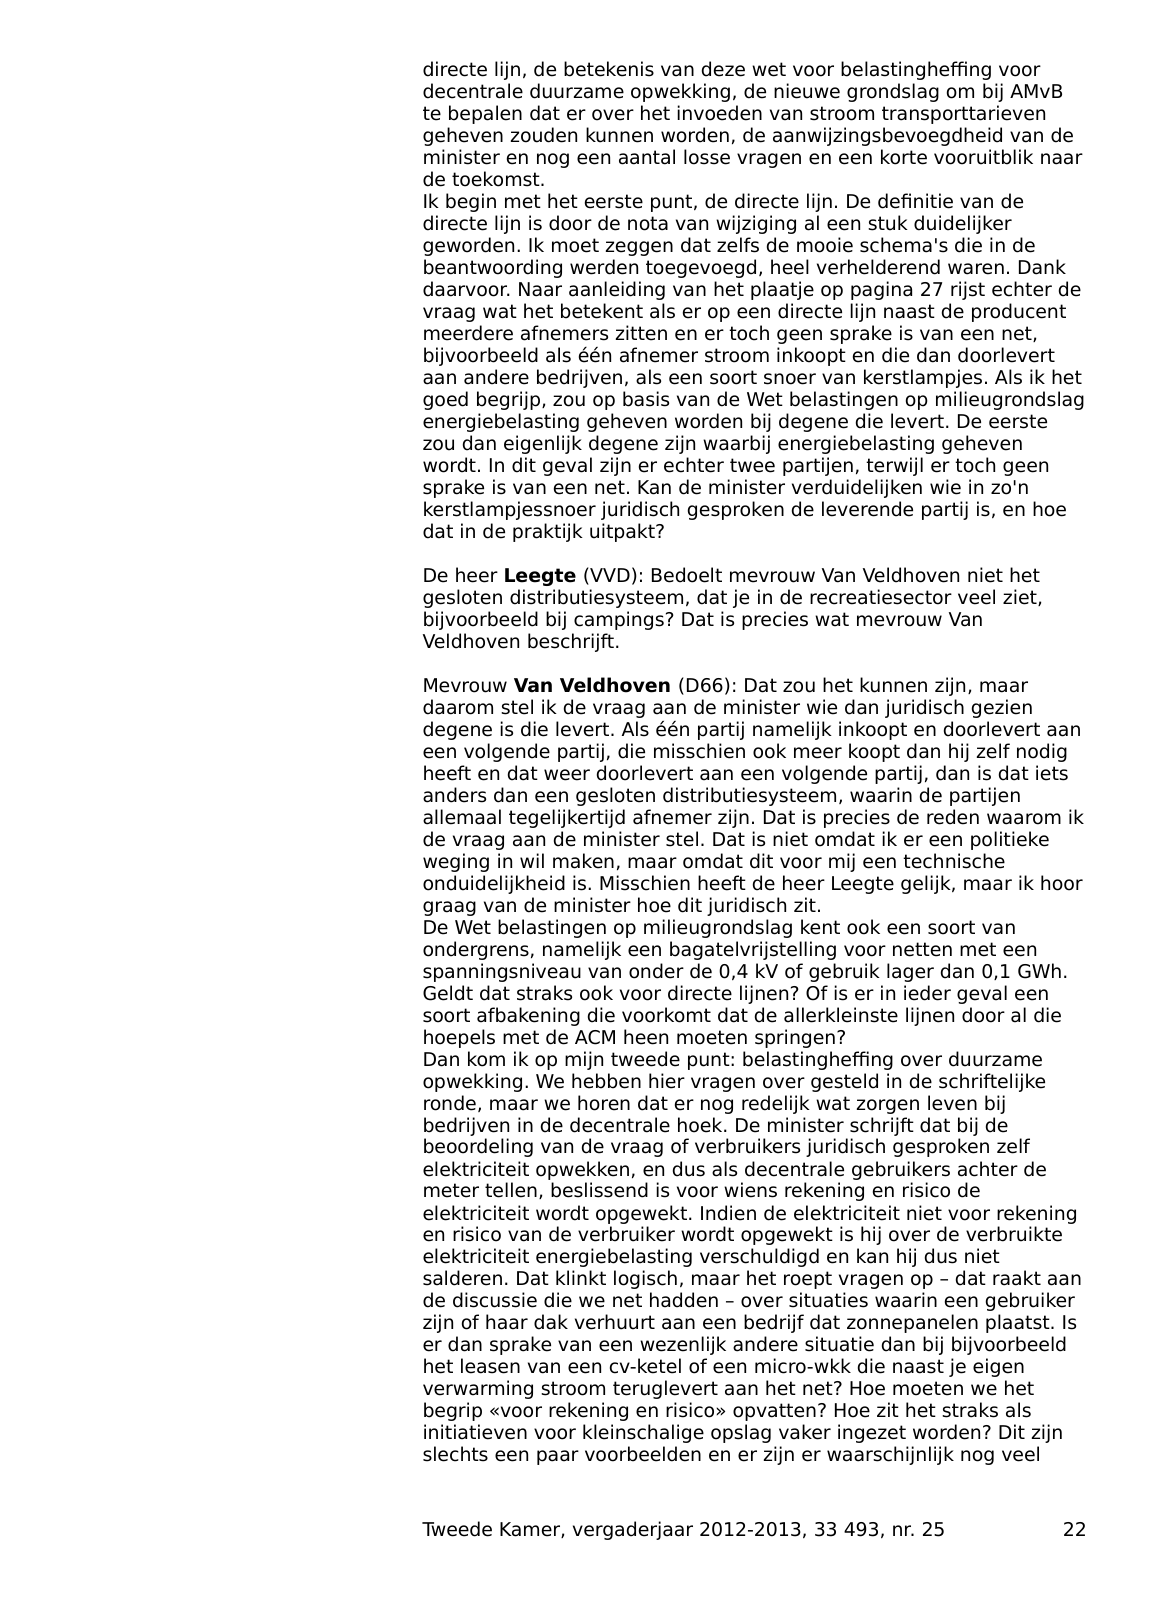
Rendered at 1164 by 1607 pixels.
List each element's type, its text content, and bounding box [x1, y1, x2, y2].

text De Wet belastingen op milieugrondslag kent ook een soort van ondergrens, namelijk een bagatelvrijstelling voor netten met een spanningsniveau van onder de 0,4 kV of gebruik lager dan 0,1 GWh. Geldt dat straks ook voor directe lijnen? Of is er in ieder geval een soort afbakening die voorkomt dat de allerkleinste lijnen door al die hoepels met de ACM heen moeten springen? [422, 917, 1087, 1048]
text directe lijn, de betekenis van deze wet voor belastingheffing voor decentrale duurzame opwekking, de nieuwe grondslag om bij AMvB te bepalen dat er over het invoeden van stroom transporttarieven geheven zouden kunnen worden, de aanwijzingsbevoegdheid van de minister en nog een aantal losse vragen en een korte vooruitblik naar de toekomst. [422, 59, 1087, 191]
text Dan kom ik op mijn tweede punt: belastingheffing over duurzame opwekking. We hebben hier vragen over gesteld in de schriftelijke ronde, maar we horen dat er nog redelijk wat zorgen leven bij bedrijven in de decentrale hoek. De minister schrijft dat bij de beoordeling van de vraag of verbruikers juridisch gesproken zelf elektriciteit opwekken, en dus als decentrale gebruikers achter de meter tellen, beslissend is voor wiens rekening en risico de elektriciteit wordt opgewekt. Indien de elektriciteit niet voor rekening en risico van de verbruiker wordt opgewekt is hij over de verbruikte elektriciteit energiebelasting verschuldigd en kan hij dus niet salderen. Dat klinkt logisch, maar het roept vragen op – dat raakt aan de discussie die we net hadden – over situaties waarin een gebruiker zijn of haar dak verhuurt aan een bedrijf dat zonnepanelen plaatst. Is er dan sprake van een wezenlijk andere situatie dan bij bijvoorbeeld het leasen van een cv-ketel of een micro-wkk die naast je eigen verwarming stroom teruglevert aan het net? Hoe moeten we het begrip «voor rekening en risico» opvatten? Hoe zit het straks als initiatieven voor kleinschalige opslag vaker ingezet worden? Dit zijn slechts een paar voorbeelden en er zijn er waarschijnlijk nog veel [422, 1048, 1087, 1466]
text Mevrouw Van Veldhoven (D66): Dat zou het kunnen zijn, maar daarom stel ik de vraag aan de minister wie dan juridisch gezien degene is die levert. Als één partij namelijk inkoopt en doorlevert aan een volgende partij, die misschien ook meer koopt dan hij zelf nodig heeft en dat weer doorlevert aan een volgende partij, dan is dat iets anders dan een gesloten distributiesysteem, waarin de partijen allemaal tegelijkertijd afnemer zijn. Dat is precies de reden waarom ik de vraag aan de minister stel. Dat is niet omdat ik er een politieke weging in wil maken, maar omdat dit voor mij een technische onduidelijkheid is. Misschien heeft de heer Leegte gelijk, maar ik hoor graag van de minister hoe dit juridisch zit. [422, 675, 1087, 917]
text De heer Leegte (VVD): Bedoelt mevrouw Van Veldhoven niet het gesloten distributiesysteem, dat je in de recreatiesector veel ziet, bijvoorbeeld bij campings? Dat is precies wat mevrouw Van Veldhoven beschrijft. [422, 565, 1087, 653]
text Ik begin met het eerste punt, de directe lijn. De definitie van de directe lijn is door de nota van wijziging al een stuk duidelijker geworden. Ik moet zeggen dat zelfs de mooie schema's die in de beantwoording werden toegevoegd, heel verhelderend waren. Dank daarvoor. Naar aanleiding van het plaatje op pagina 27 rijst echter de vraag wat het betekent als er op een directe lijn naast de producent meerdere afnemers zitten en er toch geen sprake is van een net, bijvoorbeeld als één afnemer stroom inkoopt en die dan doorlevert aan andere bedrijven, als een soort snoer van kerstlampjes. Als ik het goed begrijp, zou op basis van de Wet belastingen op milieugrondslag energiebelasting geheven worden bij degene die levert. De eerste zou dan eigenlijk degene zijn waarbij energiebelasting geheven wordt. In dit geval zijn er echter twee partijen, terwijl er toch geen sprake is van een net. Kan de minister verduidelijken wie in zo'n kerstlampjessnoer juridisch gesproken de leverende partij is, en hoe dat in de praktijk uitpakt? [422, 191, 1087, 543]
